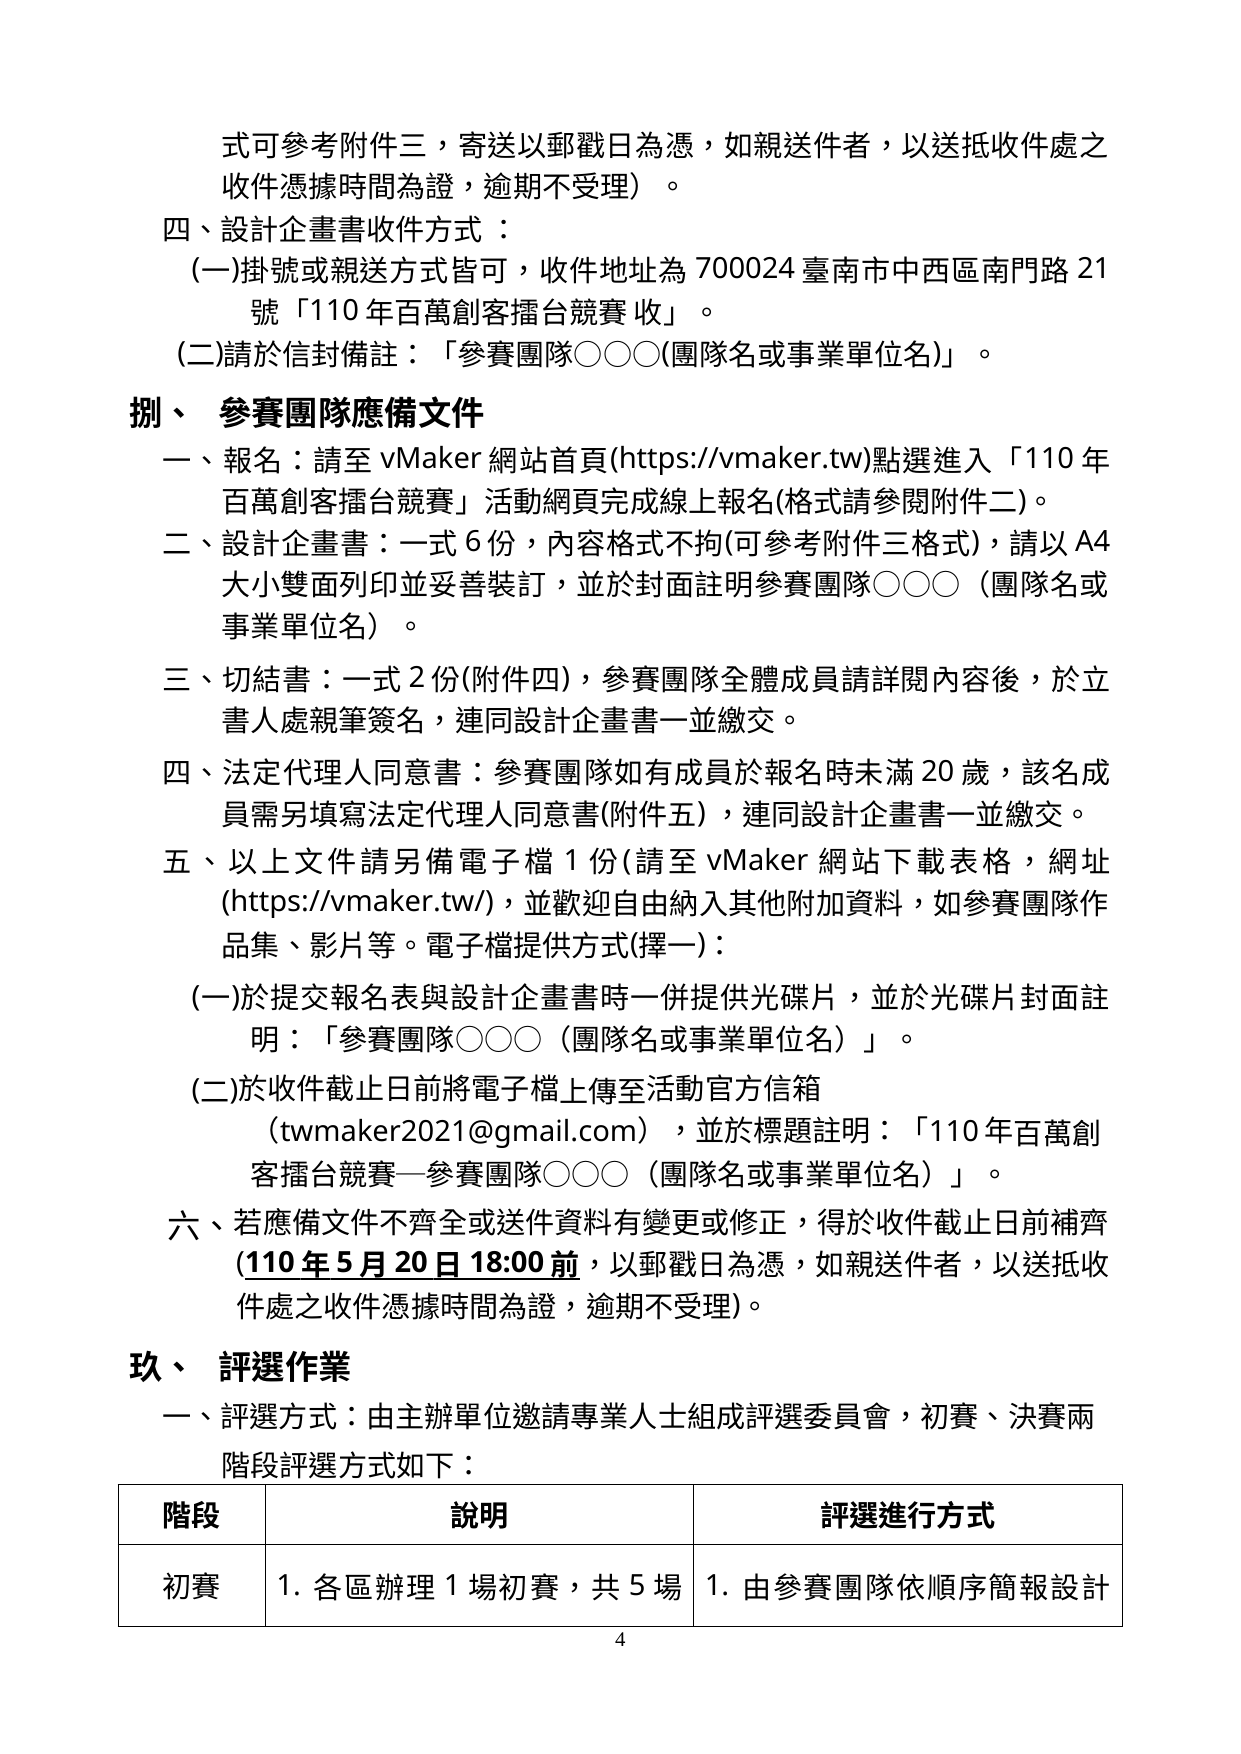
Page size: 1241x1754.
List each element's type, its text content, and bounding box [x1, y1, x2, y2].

table_cell 玖、 [118, 1340, 207, 1393]
table_cell 階段 [119, 1485, 265, 1544]
table_cell 五、以上文件請另備電子檔1份(請至vMaker網站下載表格，網址(https://vmaker.tw/)，並歡迎自由納入其他附加資料，如參賽團隊作品集、影片等。電子檔提供方式(擇一)： [118, 839, 1122, 975]
table_cell (二)於收件截止日前將電子檔上傳至活動官方信箱（twmaker2021@gmail.com），並於標題註明：「110年百萬創客擂台競賽─參賽團隊○○○（團隊名或事業單位名）」。 [118, 1069, 1122, 1200]
table_cell 參賽團隊應備文件 [207, 387, 1122, 437]
table_cell 各區辦理1場初賽，共5場次。 參賽團隊依所選區域參加初賽評選。 評選委員於各區選出優勝團隊，每區報名為 30 隊(含)以下者，選出 2 隊優勝晉級決賽，每增加15 隊報名再選出 1 隊優勝晉級決賽，以下類推，每區至多選出 5 隊優勝晉級決賽。 [266, 1545, 693, 1626]
table_cell 三、切結書：一式2份(附件四)，參賽團隊全體成員請詳閱內容後，於立書人處親筆簽名，連同設計企畫書一並繳交。 [118, 656, 1122, 750]
table_cell 一、評選方式：由主辦單位邀請專業人士組成評選委員會，初賽、決賽兩階段評選方式如下： [118, 1394, 1122, 1484]
table_cell 六、若應備文件不齊全或送件資料有變更或修正，得於收件截止日前補齊(110年5月20日18:00前，以郵戳日為憑，如親送件者，以送抵收件處之收件憑據時間為證，逾期不受理)。 [118, 1200, 1122, 1340]
table_cell 捌、 [118, 387, 207, 437]
table_cell 評選進行方式 [694, 1485, 1122, 1544]
table_cell 二、設計企畫書：一式6份，內容格式不拘(可參考附件三格式)，請以A4大小雙面列印並妥善裝訂，並於封面註明參賽團隊○○○（團隊名或事業單位名）。 [118, 521, 1122, 656]
table_cell 初賽 [119, 1545, 265, 1626]
table_cell 四、法定代理人同意書：參賽團隊如有成員於報名時未滿20歲，該名成員需另填寫法定代理人同意書(附件五) ，連同設計企畫書一並繳交。 [118, 750, 1122, 839]
table_cell 由參賽團隊依順序簡報設計 [694, 1545, 1122, 1626]
table_cell 式可參考附件三，寄送以郵戳日為憑，如親送件者，以送抵收件處之收件憑據時間為證，逾期不受理）。 [118, 123, 1122, 206]
table_cell 說明 [266, 1485, 693, 1544]
table_cell 四、設計企畫書收件方式 ： [118, 206, 1122, 248]
table_cell (一)於提交報名表與設計企畫書時一併提供光碟片，並於光碟片封面註明：「參賽團隊○○○（團隊名或事業單位名）」。 [118, 975, 1122, 1068]
table_cell (一)掛號或親送方式皆可，收件地址為700024臺南市中西區南門路21號「110年百萬創客擂台競賽 收」。 [118, 248, 1122, 331]
table_cell (二)請於信封備註：「參賽團隊○○○(團隊名或事業單位名)」。 [118, 331, 1122, 387]
table_cell 一、報名：請至vMaker網站首頁(https://vmaker.tw)點選進入「110年百萬創客擂台競賽」活動網頁完成線上報名(格式請參閱附件二)。 [118, 437, 1122, 521]
table_cell 評選作業 [207, 1340, 1122, 1393]
